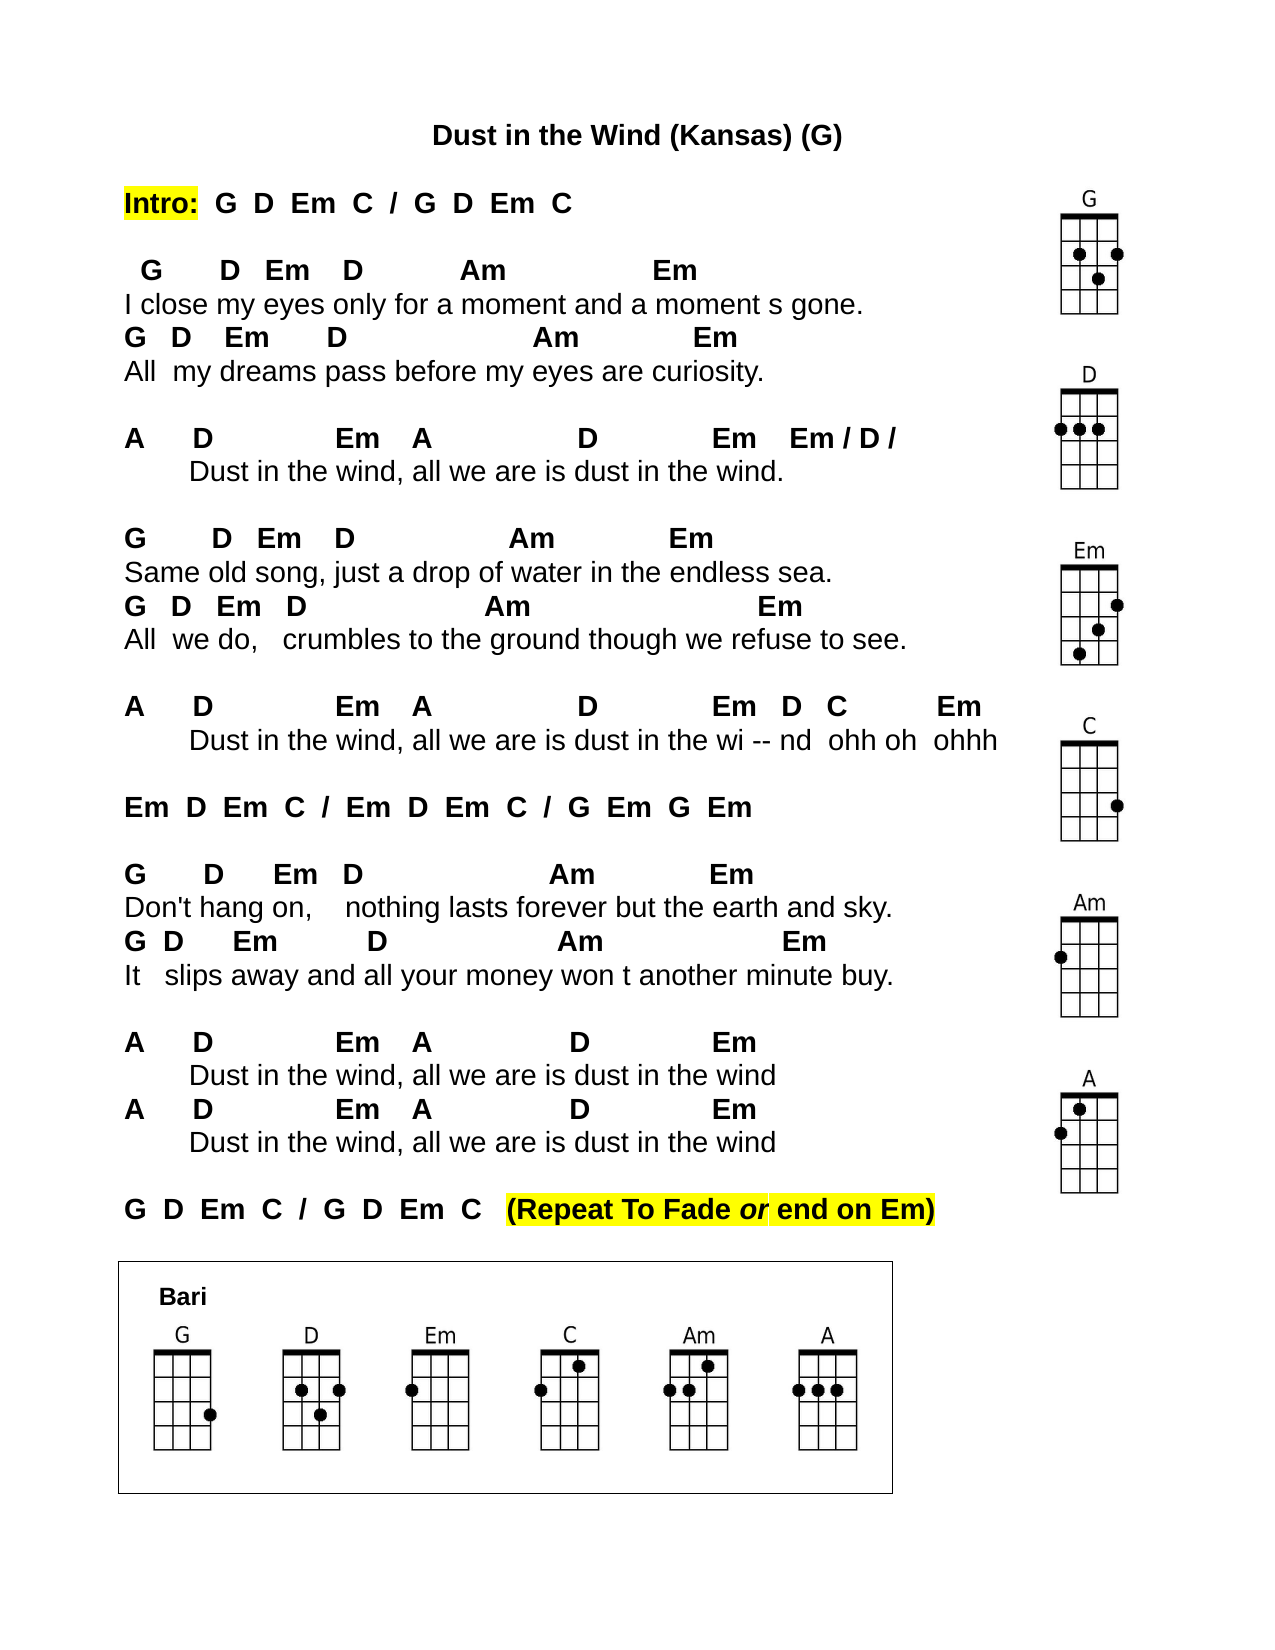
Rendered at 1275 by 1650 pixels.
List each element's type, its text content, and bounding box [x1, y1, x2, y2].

table_header Intro: G D Em C / G D Em C G D Em D Am Em I close my eyes only for a moment and a moment s gone. G D Em D Am Em All my dreams pass before my eyes are curiosity. A D Em A D Em Em / D / Dust in the wind, all we are is dust in the wind. G D Em D Am Em Same old song, just a drop of water in the endless sea. G D Em D Am Em All we do, crumbles to the ground though we refuse to see. A D Em A D Em D C Em Dust in the wind, all we are is dust in the wi -- nd ohh oh ohhh Em D Em C / Em D Em C / G Em G Em G D Em D Am Em Don't hang on, nothing lasts forever but the earth and sky. G D Em D Am Em It slips away and all your money won t another minute buy. A D Em A D Em Dust in the wind, all we are is dust in the wind A D Em A D Em Dust in the wind, all we are is dust in the wind G D Em C / G D Em C (Repeat To Fade or end on Em) [118, 180, 1022, 1261]
table_cell [1022, 884, 1157, 1059]
table_cell [1022, 1261, 1157, 1317]
table_cell [376, 1317, 505, 1493]
table_cell [505, 1262, 634, 1317]
picture [1033, 537, 1146, 688]
picture [642, 1322, 755, 1473]
table_cell Bari [119, 1262, 247, 1317]
table_cell [505, 1317, 634, 1493]
table_cell [634, 1262, 763, 1317]
picture [1033, 1065, 1146, 1216]
picture [1033, 889, 1146, 1040]
picture [255, 1322, 368, 1473]
table_cell [764, 1317, 892, 1493]
picture [1033, 186, 1146, 337]
picture [513, 1322, 627, 1473]
table_cell [893, 1317, 1022, 1493]
table_cell [1022, 532, 1157, 708]
picture [771, 1322, 885, 1473]
table_cell [1022, 1317, 1157, 1493]
table_cell [1022, 708, 1157, 884]
table_cell [893, 1261, 1022, 1317]
picture [126, 1322, 239, 1473]
table_cell [247, 1317, 376, 1493]
table_cell [634, 1317, 763, 1493]
table_cell [1022, 1060, 1157, 1235]
table_cell [119, 1317, 247, 1493]
text Dust in the Wind (Kansas) (G) [118, 118, 1157, 152]
picture [384, 1322, 497, 1473]
picture [1033, 362, 1146, 512]
table_cell [247, 1262, 376, 1317]
table_cell [376, 1262, 505, 1317]
table_cell [1022, 1235, 1157, 1261]
picture [1033, 713, 1146, 864]
table_cell [1022, 356, 1157, 532]
table_cell [764, 1262, 892, 1317]
table_header [1022, 180, 1157, 356]
